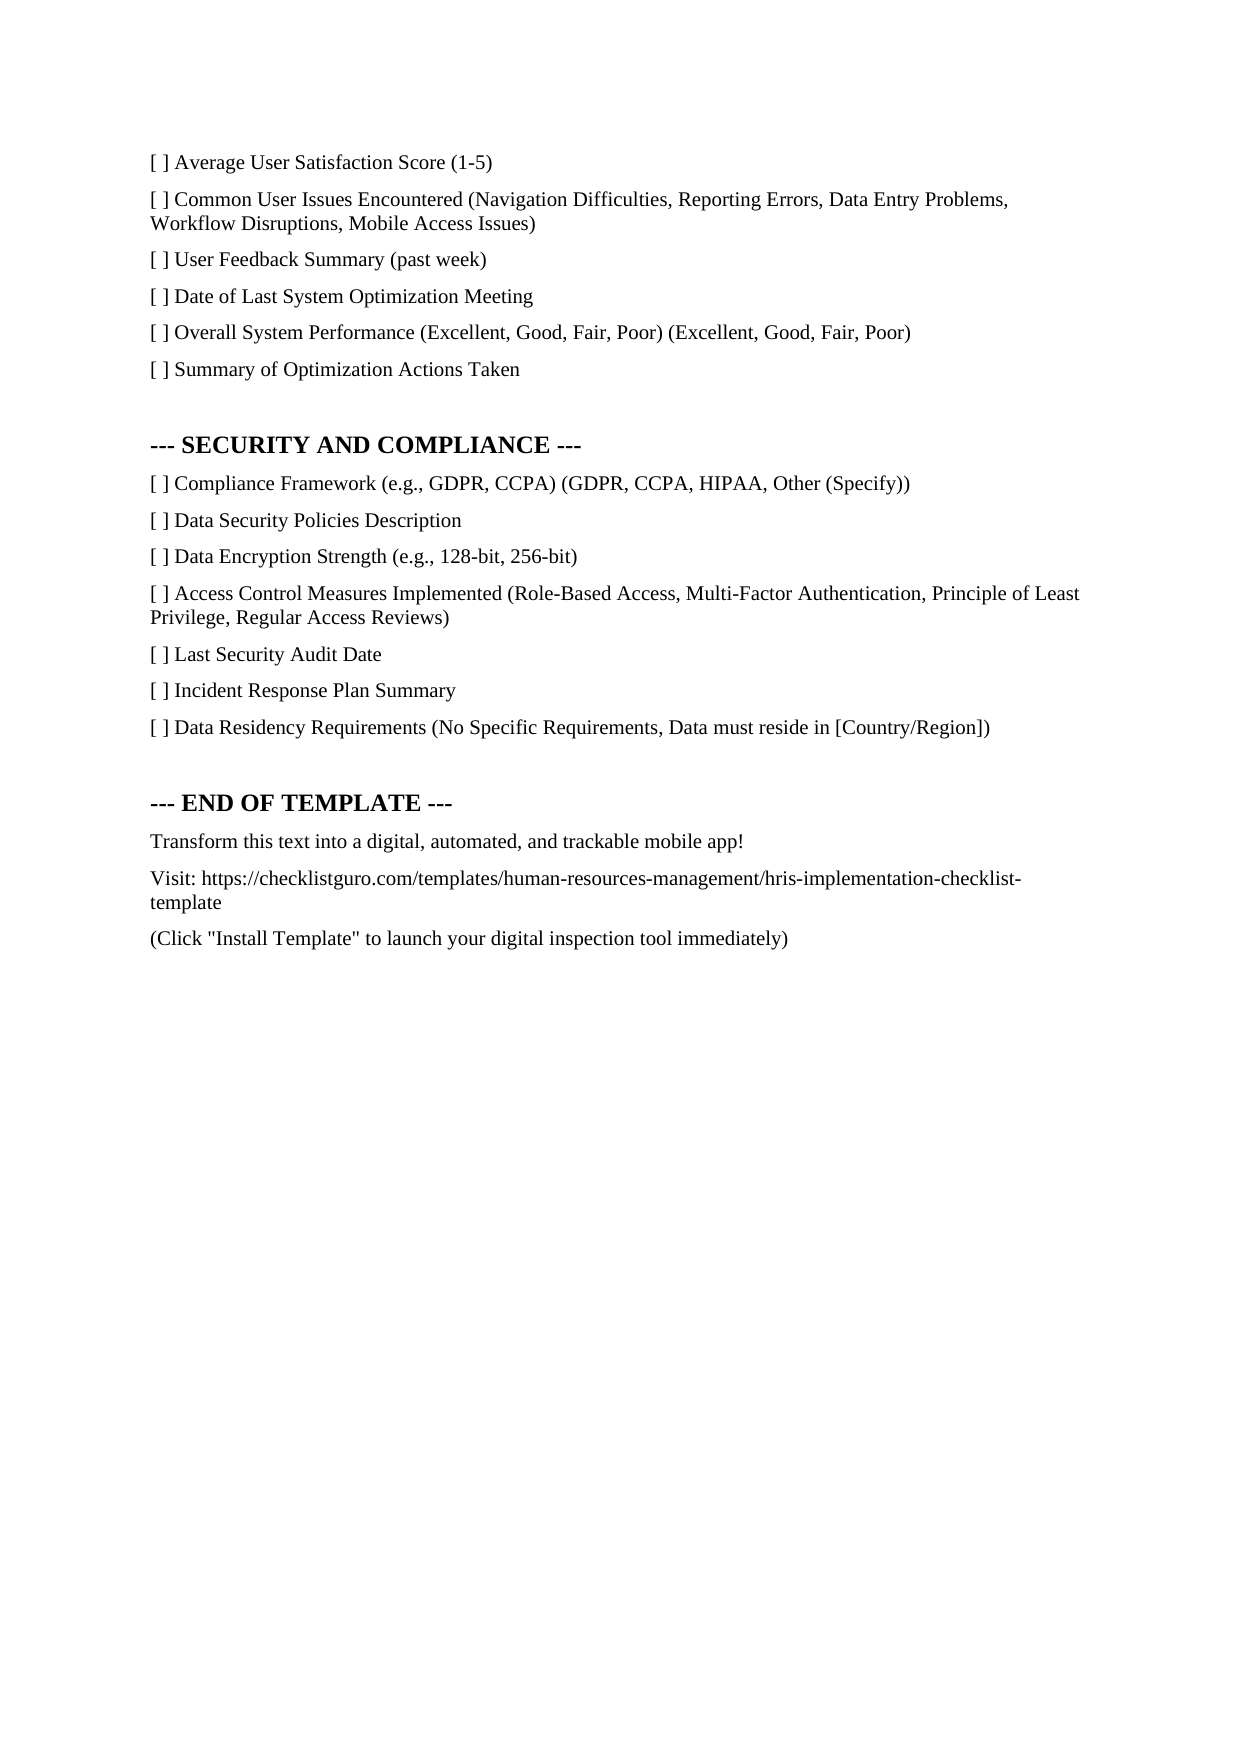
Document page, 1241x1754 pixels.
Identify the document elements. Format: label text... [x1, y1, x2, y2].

text [ ] Incident Response Plan Summary [150, 678, 1090, 702]
text [ ] Data Security Policies Description [150, 508, 1090, 532]
text --- SECURITY AND COMPLIANCE --- [150, 430, 1090, 459]
text [ ] Overall System Performance (Excellent, Good, Fair, Poor) (Excellent, Good, Fair, Poor) [150, 320, 1090, 344]
text [ ] Data Residency Requirements (No Specific Requirements, Data must reside in [Country/Region]) [150, 715, 1090, 739]
text --- END OF TEMPLATE --- [150, 788, 1090, 817]
text [ ] Access Control Measures Implemented (Role-Based Access, Multi-Factor Authentication, Principle of Least Privilege, Regular Access Reviews) [150, 581, 1090, 629]
text [ ] User Feedback Summary (past week) [150, 247, 1090, 271]
text [ ] Last Security Audit Date [150, 642, 1090, 666]
text [ ] Average User Satisfaction Score (1-5) [150, 150, 1090, 174]
text [ ] Common User Issues Encountered (Navigation Difficulties, Reporting Errors, Data Entry Problems, Workflow Disruptions, Mobile Access Issues) [150, 187, 1090, 235]
text [ ] Summary of Optimization Actions Taken [150, 357, 1090, 381]
text [ ] Compliance Framework (e.g., GDPR, CCPA) (GDPR, CCPA, HIPAA, Other (Specify)) [150, 471, 1090, 495]
text Transform this text into a digital, automated, and trackable mobile app! [150, 829, 1090, 853]
text [ ] Date of Last System Optimization Meeting [150, 284, 1090, 308]
text Visit: https://checklistguro.com/templates/human-resources-management/hris-implementation-checklist-template [150, 866, 1090, 914]
text (Click "Install Template" to launch your digital inspection tool immediately) [150, 926, 1090, 950]
text [ ] Data Encryption Strength (e.g., 128-bit, 256-bit) [150, 544, 1090, 568]
